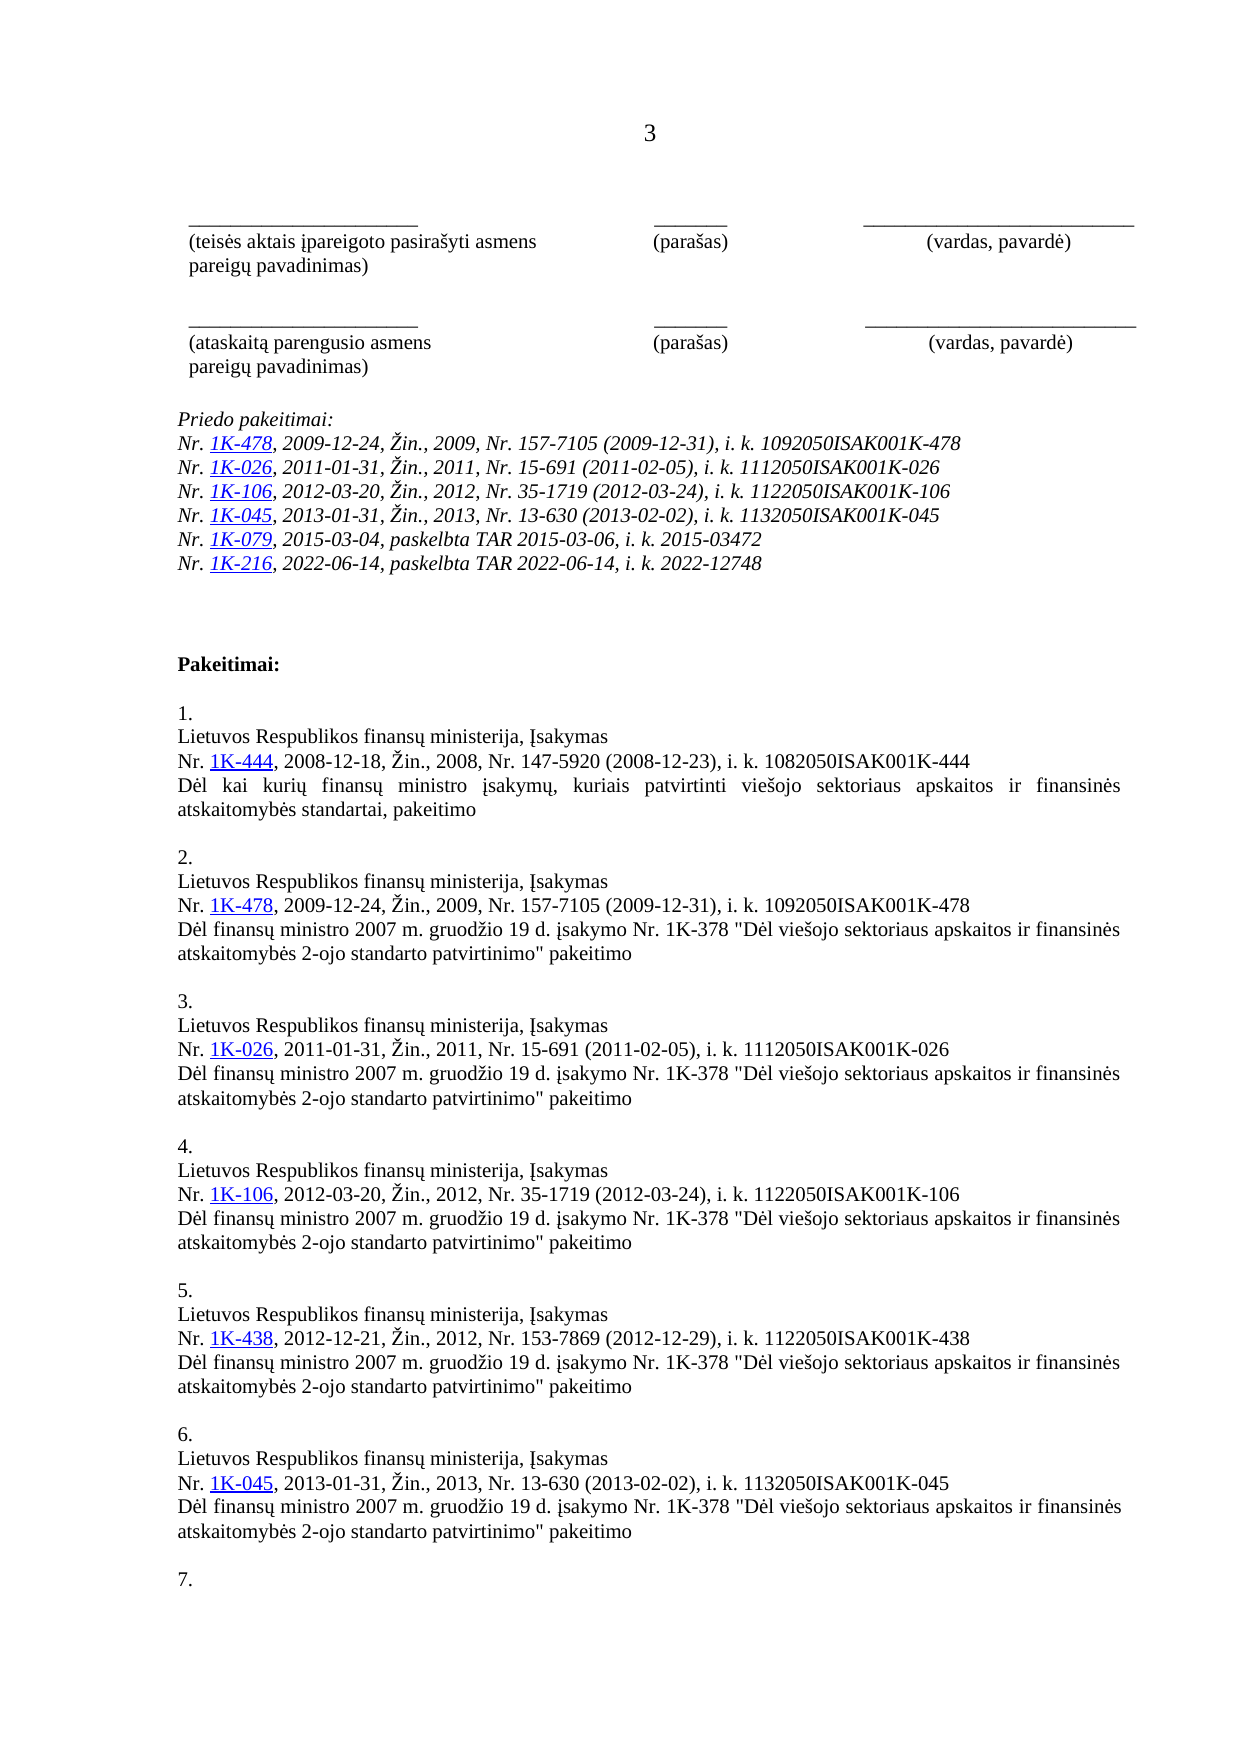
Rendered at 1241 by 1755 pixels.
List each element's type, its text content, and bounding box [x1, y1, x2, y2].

text Nr. 1K-079, 2015-03-04, paskelbta TAR 2015-03-06, i. k. 2015-03472 [177, 527, 1122, 551]
text 6. [177, 1422, 1122, 1446]
table_header ______________________ (ataskaitą parengusio asmens pareigų pavadinimas) [177, 306, 587, 378]
text Nr. 1K-444, 2008-12-18, Žin., 2008, Nr. 147-5920 (2008-12-23), i. k. 1082050ISAK001K-444 [177, 748, 1122, 773]
text Dėl finansų ministro 2007 m. gruodžio 19 d. įsakymo Nr. 1K-378 "Dėl viešojo sektoriaus apskaitos ir finansinės atskaitomybės 2-ojo standarto patvirtinimo" pakeitimo [177, 1206, 1122, 1254]
text Lietuvos Respublikos finansų ministerija, Įsakymas [177, 1158, 1122, 1182]
text Lietuvos Respublikos finansų ministerija, Įsakymas [177, 869, 1122, 893]
table_header __________________________ (vardas, pavardė) [794, 205, 1204, 277]
text Lietuvos Respublikos finansų ministerija, Įsakymas [177, 724, 1122, 748]
text Dėl finansų ministro 2007 m. gruodžio 19 d. įsakymo Nr. 1K-378 "Dėl viešojo sektoriaus apskaitos ir finansinės atskaitomybės 2-ojo standarto patvirtinimo" pakeitimo [177, 1061, 1122, 1109]
table_header __________________________ (vardas, pavardė) [794, 306, 1207, 378]
text 1. [177, 700, 1122, 724]
text Dėl finansų ministro 2007 m. gruodžio 19 d. įsakymo Nr. 1K-378 "Dėl viešojo sektoriaus apskaitos ir finansinės atskaitomybės 2-ojo standarto patvirtinimo" pakeitimo [177, 917, 1122, 965]
text Nr. 1K-026, 2011-01-31, Žin., 2011, Nr. 15-691 (2011-02-05), i. k. 1112050ISAK001K-026 [177, 1037, 1122, 1061]
text Nr. 1K-106, 2012-03-20, Žin., 2012, Nr. 35-1719 (2012-03-24), i. k. 1122050ISAK001K-106 [177, 479, 1122, 503]
text Dėl finansų ministro 2007 m. gruodžio 19 d. įsakymo Nr. 1K-378 "Dėl viešojo sektoriaus apskaitos ir finansinės atskaitomybės 2-ojo standarto patvirtinimo" pakeitimo [177, 1350, 1122, 1398]
text Nr. 1K-478, 2009-12-24, Žin., 2009, Nr. 157-7105 (2009-12-31), i. k. 1092050ISAK001K-478 [177, 431, 1122, 455]
text 4. [177, 1133, 1122, 1158]
text 7. [177, 1567, 1122, 1591]
table_header ______________________ (teisės aktais įpareigoto pasirašyti asmens pareigų pavadinimas) [177, 205, 587, 277]
text Lietuvos Respublikos finansų ministerija, Įsakymas [177, 1302, 1122, 1326]
text Dėl finansų ministro 2007 m. gruodžio 19 d. įsakymo Nr. 1K-378 "Dėl viešojo sektoriaus apskaitos ir finansinės atskaitomybės 2-ojo standarto patvirtinimo" pakeitimo [177, 1494, 1122, 1543]
text Lietuvos Respublikos finansų ministerija, Įsakymas [177, 1013, 1122, 1037]
table_header _______ (parašas) [587, 205, 794, 277]
text Nr. 1K-478, 2009-12-24, Žin., 2009, Nr. 157-7105 (2009-12-31), i. k. 1092050ISAK001K-478 [177, 893, 1122, 917]
text Nr. 1K-045, 2013-01-31, Žin., 2013, Nr. 13-630 (2013-02-02), i. k. 1132050ISAK001K-045 [177, 1470, 1122, 1494]
text 5. [177, 1278, 1122, 1302]
text Pakeitimai: [177, 652, 1122, 676]
text Nr. 1K-106, 2012-03-20, Žin., 2012, Nr. 35-1719 (2012-03-24), i. k. 1122050ISAK001K-106 [177, 1182, 1122, 1206]
text Nr. 1K-026, 2011-01-31, Žin., 2011, Nr. 15-691 (2011-02-05), i. k. 1112050ISAK001K-026 [177, 455, 1122, 479]
text 2. [177, 845, 1122, 869]
text Dėl kai kurių finansų ministro įsakymų, kuriais patvirtinti viešojo sektoriaus apskaitos ir finansinės atskaitomybės standartai, pakeitimo [177, 773, 1122, 821]
text Nr. 1K-045, 2013-01-31, Žin., 2013, Nr. 13-630 (2013-02-02), i. k. 1132050ISAK001K-045 [177, 503, 1122, 527]
text Priedo pakeitimai: [177, 407, 1122, 431]
text Nr. 1K-438, 2012-12-21, Žin., 2012, Nr. 153-7869 (2012-12-29), i. k. 1122050ISAK001K-438 [177, 1326, 1122, 1350]
text 3. [177, 989, 1122, 1013]
text Nr. 1K-216, 2022-06-14, paskelbta TAR 2022-06-14, i. k. 2022-12748 [177, 551, 1122, 575]
table_header _______ (parašas) [587, 306, 794, 378]
text Lietuvos Respublikos finansų ministerija, Įsakymas [177, 1446, 1122, 1470]
